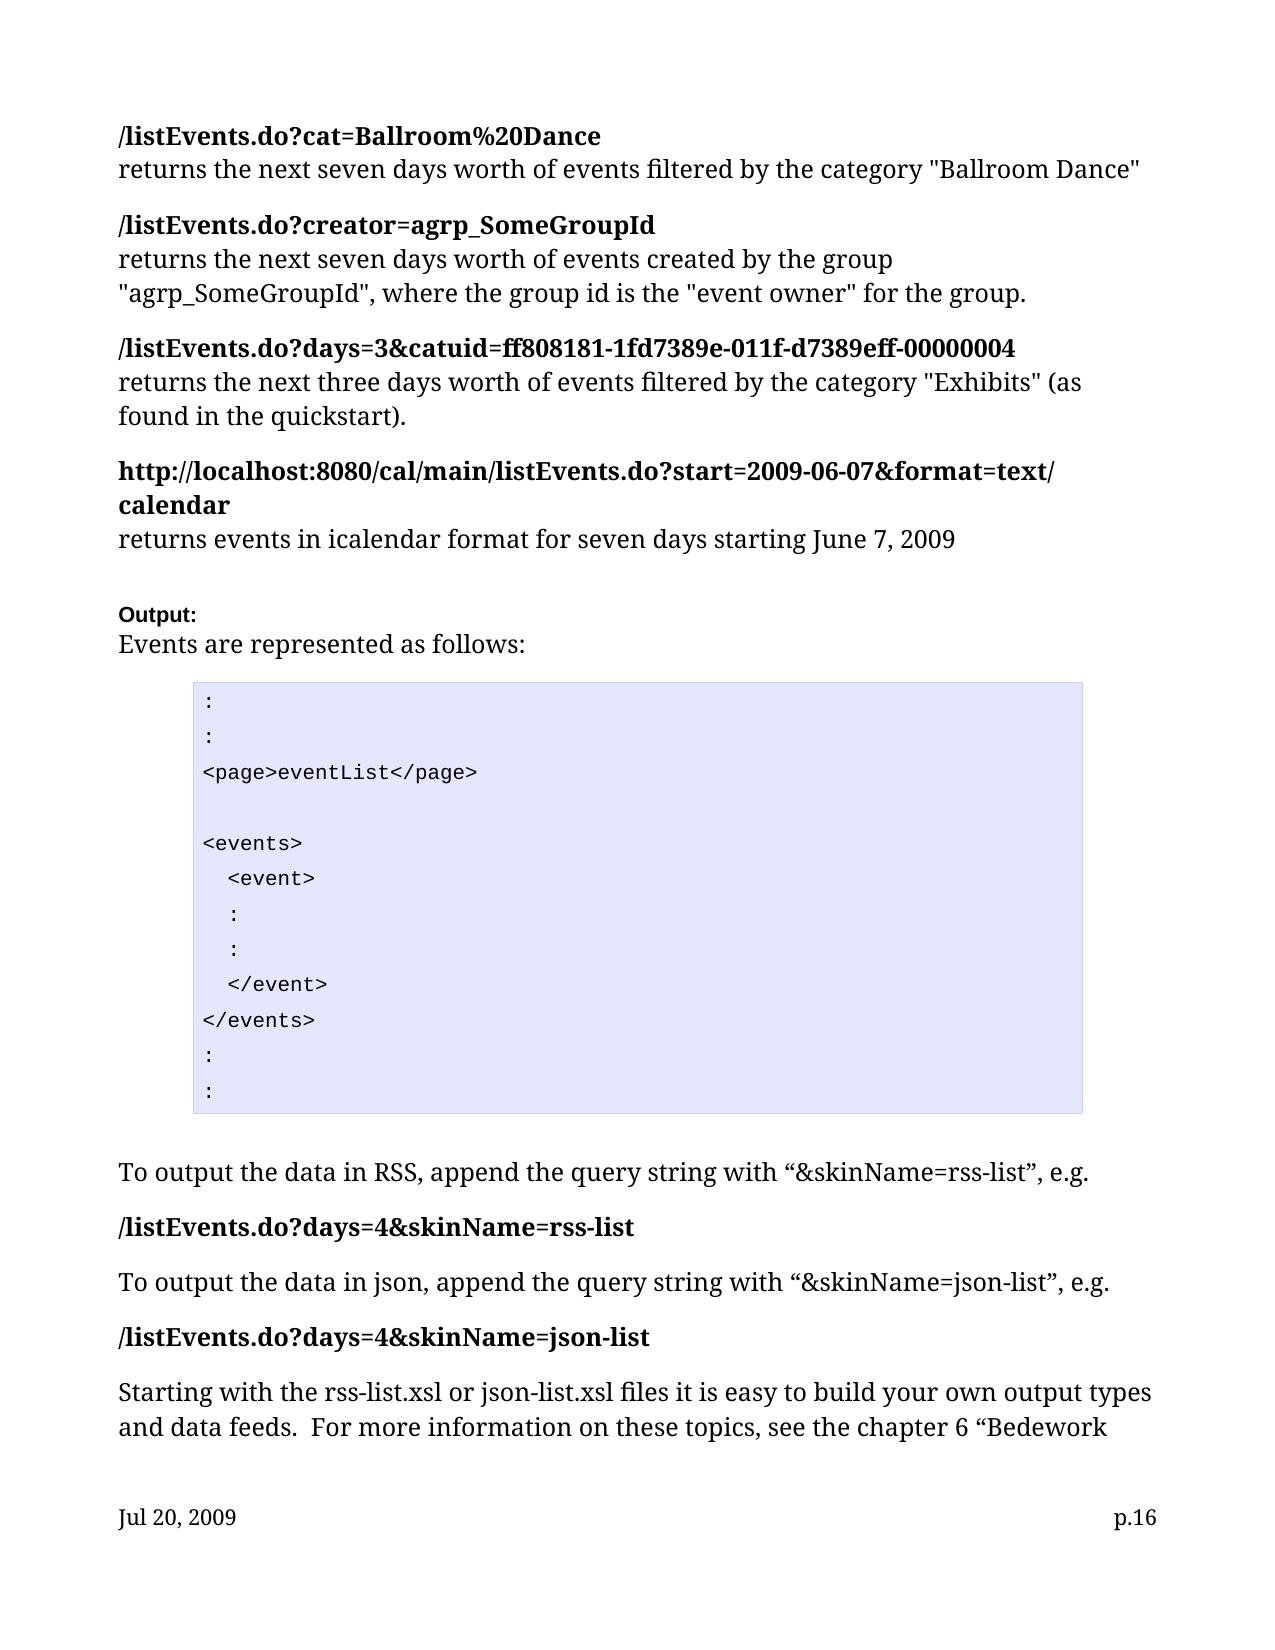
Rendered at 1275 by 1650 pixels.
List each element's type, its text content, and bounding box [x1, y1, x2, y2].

text http://localhost:8080/cal/main/listEvents.do?start=2009-06-07&format=text/calendar returns events in icalendar format for seven days starting June 7, 2009 [118, 454, 1157, 556]
text : [194, 894, 1082, 927]
text </events> [194, 1001, 1082, 1033]
text : [194, 1072, 1082, 1113]
subtitle Output: [118, 602, 1157, 627]
text /listEvents.do?days=4&skinName=json-list [118, 1320, 1157, 1354]
text </event> [194, 965, 1082, 998]
text /listEvents.do?creator=agrp_SomeGroupId returns the next seven days worth of events created by the group "agrp_SomeGroupId", where the group id is the "event owner" for the group. [118, 207, 1157, 309]
text Events are represented as follows: [118, 627, 1157, 661]
text Starting with the rss-list.xsl or json-list.xsl files it is easy to build your own output types and data feeds. For more information on these topics, see the chapter 6 “Bedework [118, 1375, 1157, 1443]
text <events> [194, 824, 1082, 856]
text To output the data in RSS, append the query string with “&skinName=rss-list”, e.g. [118, 1155, 1157, 1189]
text <event> [194, 859, 1082, 892]
text : [194, 930, 1082, 963]
text /listEvents.do?days=3&catuid=ff808181-1fd7389e-011f-d7389eff-00000004 returns the next three days worth of events filtered by the category "Exhibits" (as found in the quickstart). [118, 331, 1157, 433]
text /listEvents.do?days=4&skinName=rss-list [118, 1210, 1157, 1244]
text : [194, 683, 1082, 715]
text /listEvents.do?cat=Ballroom%20Dance returns the next seven days worth of events filtered by the category "Ballroom Dance" [118, 118, 1157, 186]
text : [194, 717, 1082, 750]
text To output the data in json, append the query string with “&skinName=json-list”, e.g. [118, 1265, 1157, 1299]
text <page>eventList</page> [194, 753, 1082, 786]
text : [194, 1036, 1082, 1069]
